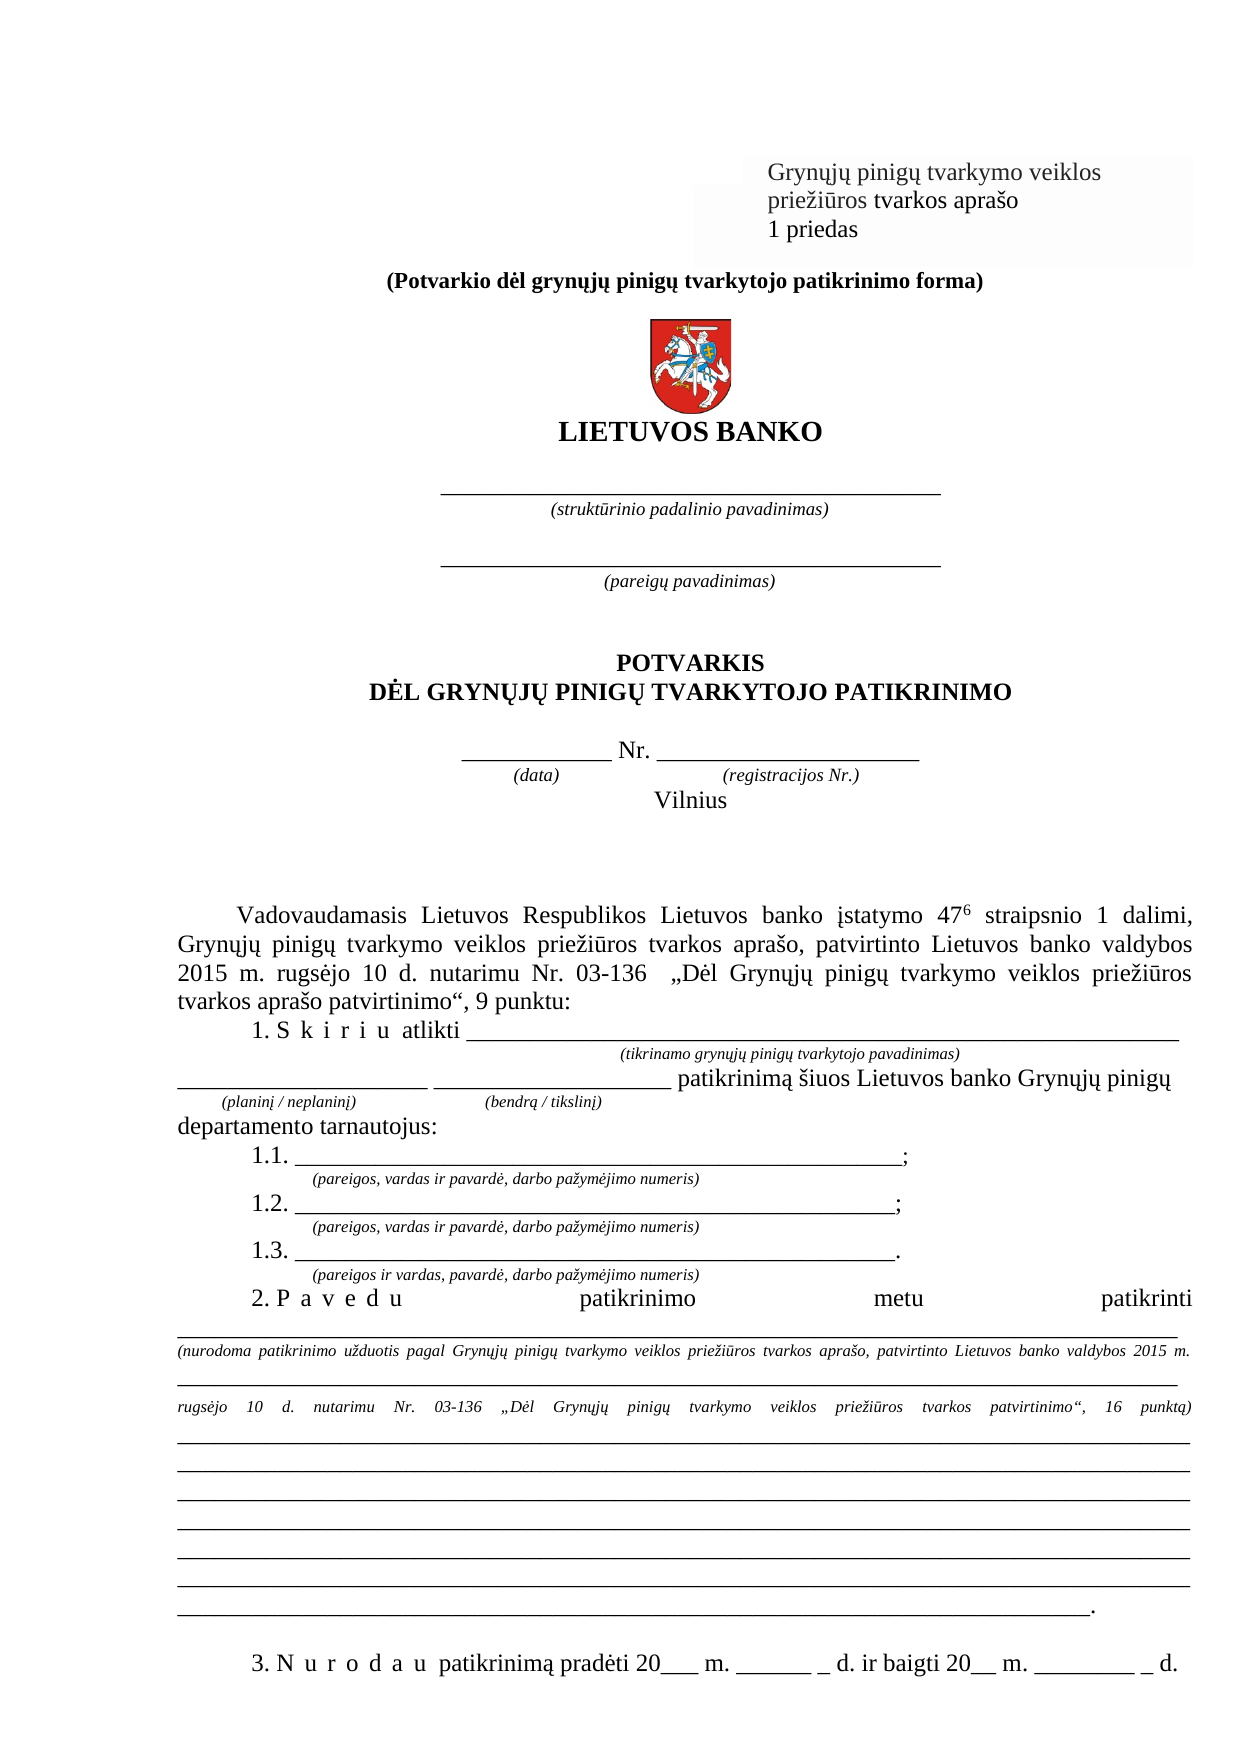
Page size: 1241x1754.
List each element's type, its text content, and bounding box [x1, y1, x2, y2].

table_cell ____________ Nr. _____________________ (data) (registracijos Nr.) [189, 735, 1192, 785]
text (planinį / neplaninį) (bendrą / tikslinį) [177, 1092, 1193, 1111]
text (tikrinamo grynųjų pinigų tvarkytojo pavadinimas) [177, 1044, 1193, 1063]
table_cell POTVARKIS [189, 620, 1192, 677]
text (pareigos ir vardas, pavardė, darbo pažymėjimo numeris) [177, 1264, 1193, 1283]
text Grynųjų pinigų tvarkymo veiklos [743, 157, 1193, 186]
table_header [189, 320, 650, 414]
text departamento tarnautojus: [177, 1111, 1193, 1140]
text (Potvarkio dėl grynųjų pinigų tvarkytojo patikrinimo forma) [177, 267, 1193, 293]
text 1.2. ________________________________________________; [177, 1188, 1193, 1216]
text 1 priedas [693, 214, 1193, 243]
table_cell Vilnius [189, 785, 1192, 814]
text priežiūros tvarkos aprašo [693, 186, 1193, 214]
text ____________________ ___________________ patikrinimą šiuos Lietuvos banko Grynųjų pinigų [177, 1063, 1193, 1092]
table_header [732, 320, 1192, 414]
text 1. Skiriu atlikti _________________________________________________________ [177, 1015, 1193, 1044]
text 2. Pavedu patikrinimo metu patikrinti ________________________________________________________________________________ (nurodoma patikrinimo užduotis pagal Grynųjų pinigų tvarkymo veiklos priežiūros tvarkos aprašo, patvirtinto Lietuvos banko valdybos 2015 m. ________________________________________________________________________________ rugsėjo 10 d. nutarimu Nr. 03-136 „Dėl Grynųjų pinigų tvarkymo veiklos priežiūros tvarkos patvirtinimo“, 16 punktą) _______________________________________________________________________________________________________________________________________________________________________________________________________________________________________________________________________________________________________________________________________________________________________________________________________________________________________________________________________________________________________________________________________________________________________________. [177, 1283, 1193, 1619]
text 3. Nurodau patikrinimą pradėti 20___ m. ______ _ d. ir baigti 20__ m. ________ _ d. [177, 1648, 1193, 1676]
table_cell [189, 814, 1192, 843]
text 1.3. ________________________________________________. [177, 1236, 1193, 1264]
text (pareigos, vardas ir pavardė, darbo pažymėjimo numeris) [177, 1216, 1193, 1236]
text Vadovaudamasis Lietuvos Respublikos Lietuvos banko įstatymo 476 straipsnio 1 dalimi, Grynųjų pinigų tvarkymo veiklos priežiūros tvarkos aprašo, patvirtinto Lietuvos banko valdybos 2015 m. rugsėjo 10 d. nutarimu Nr. 03-136 „Dėl Grynųjų pinigų tvarkymo veiklos priežiūros tvarkos aprašo patvirtinimo“, 9 punktu: [177, 900, 1193, 1015]
table_cell DĖL GRYNŲJŲ PINIGŲ TVARKYTOJO PATIKRINIMO [189, 677, 1192, 706]
table_cell [189, 706, 1192, 735]
text (pareigos, vardas ir pavardė, darbo pažymėjimo numeris) [177, 1168, 1193, 1188]
table_cell LIETUVOS BANKO ________________________________________ (struktūrinio padalinio pavadinimas) ________________________________________ (pareigų pavadinimas) [189, 414, 1192, 620]
text 1.1. _____________________________________________________; [177, 1140, 1193, 1168]
